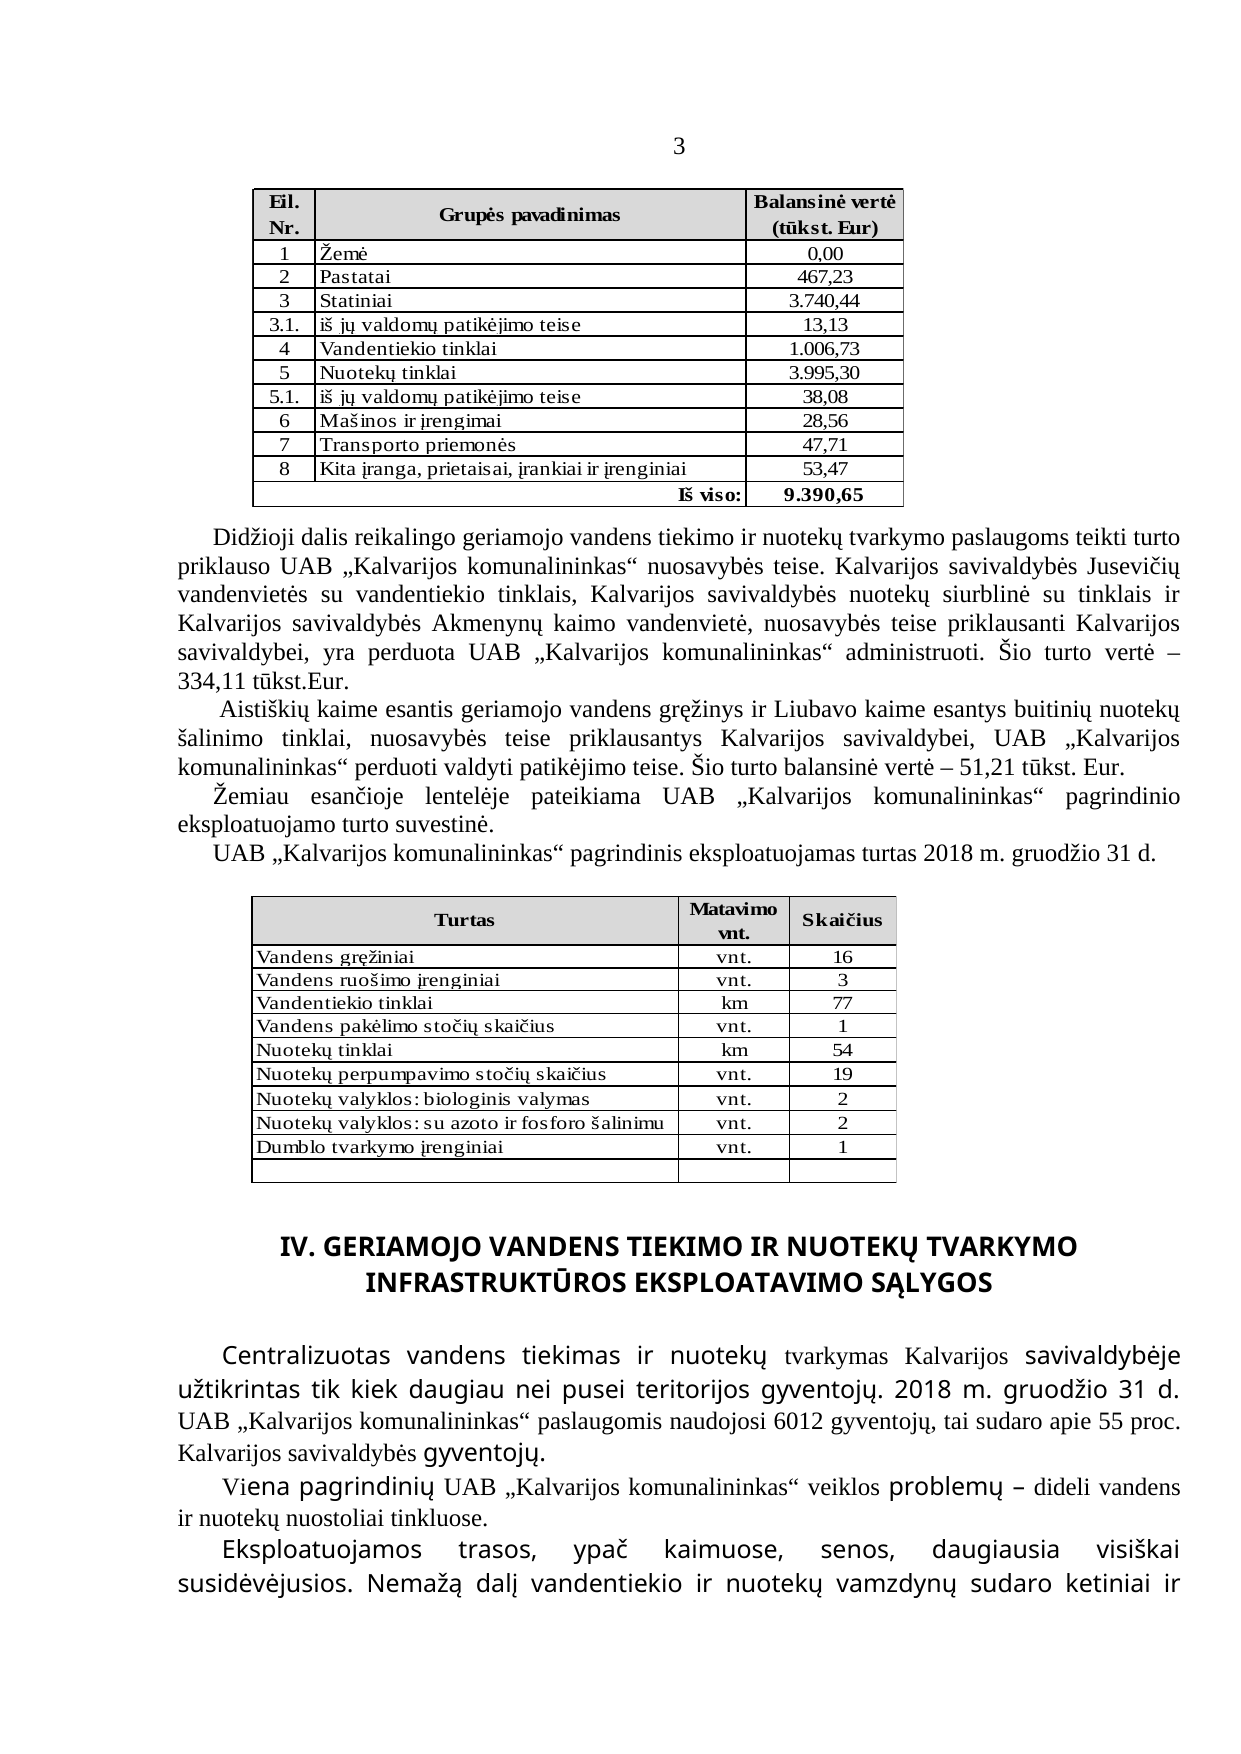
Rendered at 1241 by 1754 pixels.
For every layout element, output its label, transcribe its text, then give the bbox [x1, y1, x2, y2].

text Eksploatuojamos trasos, ypač kaimuose, senos, daugiausia visiškai susidėvėjusios. Nemažą dalį vandentiekio ir nuotekų vamzdynų sudaro ketiniai ir [177, 1531, 1181, 1599]
text Didžioji dalis reikalingo geriamojo vandens tiekimo ir nuotekų tvarkymo paslaugoms teikti turto priklauso UAB „Kalvarijos komunalininkas“ nuosavybės teise. Kalvarijos savivaldybės Jusevičių vandenvietės su vandentiekio tinklais, Kalvarijos savivaldybės nuotekų siurblinė su tinklais ir Kalvarijos savivaldybės Akmenynų kaimo vandenvietė, nuosavybės teise priklausanti Kalvarijos savivaldybei, yra perduota UAB „Kalvarijos komunalininkas“ administruoti. Šio turto vertė – 334,11 tūkst.Eur. [177, 522, 1181, 694]
text Centralizuotas vandens tiekimas ir nuotekų tvarkymas Kalvarijos savivaldybėje užtikrintas tik kiek daugiau nei pusei teritorijos gyventojų. 2018 m. gruodžio 31 d. UAB „Kalvarijos komunalininkas“ paslaugomis naudojosi 6012 gyventojų, tai sudaro apie 55 proc. Kalvarijos savivaldybės gyventojų. [177, 1338, 1181, 1468]
text UAB „Kalvarijos komunalininkas“ pagrindinis eksploatuojamas turtas 2018 m. gruodžio 31 d. [177, 838, 1181, 867]
text INFRASTRUKTŪROS EKSPLOATAVIMO SĄLYGOS [177, 1264, 1181, 1301]
text Žemiau esančioje lentelėje pateikiama UAB „Kalvarijos komunalininkas“ pagrindinio eksploatuojamo turto suvestinė. [177, 781, 1181, 838]
text Viena pagrindinių UAB „Kalvarijos komunalininkas“ veiklos problemų – dideli vandens ir nuotekų nuostoliai tinkluose. [177, 1468, 1181, 1531]
text Aistiškių kaime esantis geriamojo vandens gręžinys ir Liubavo kaime esantys buitinių nuotekų šalinimo tinklai, nuosavybės teise priklausantys Kalvarijos savivaldybei, UAB „Kalvarijos komunalininkas“ perduoti valdyti patikėjimo teise. Šio turto balansinė vertė – 51,21 tūkst. Eur. [177, 694, 1181, 781]
text IV. GERIAMOJO VANDENS TIEKIMO IR NUOTEKŲ TVARKYMO [177, 1227, 1181, 1264]
